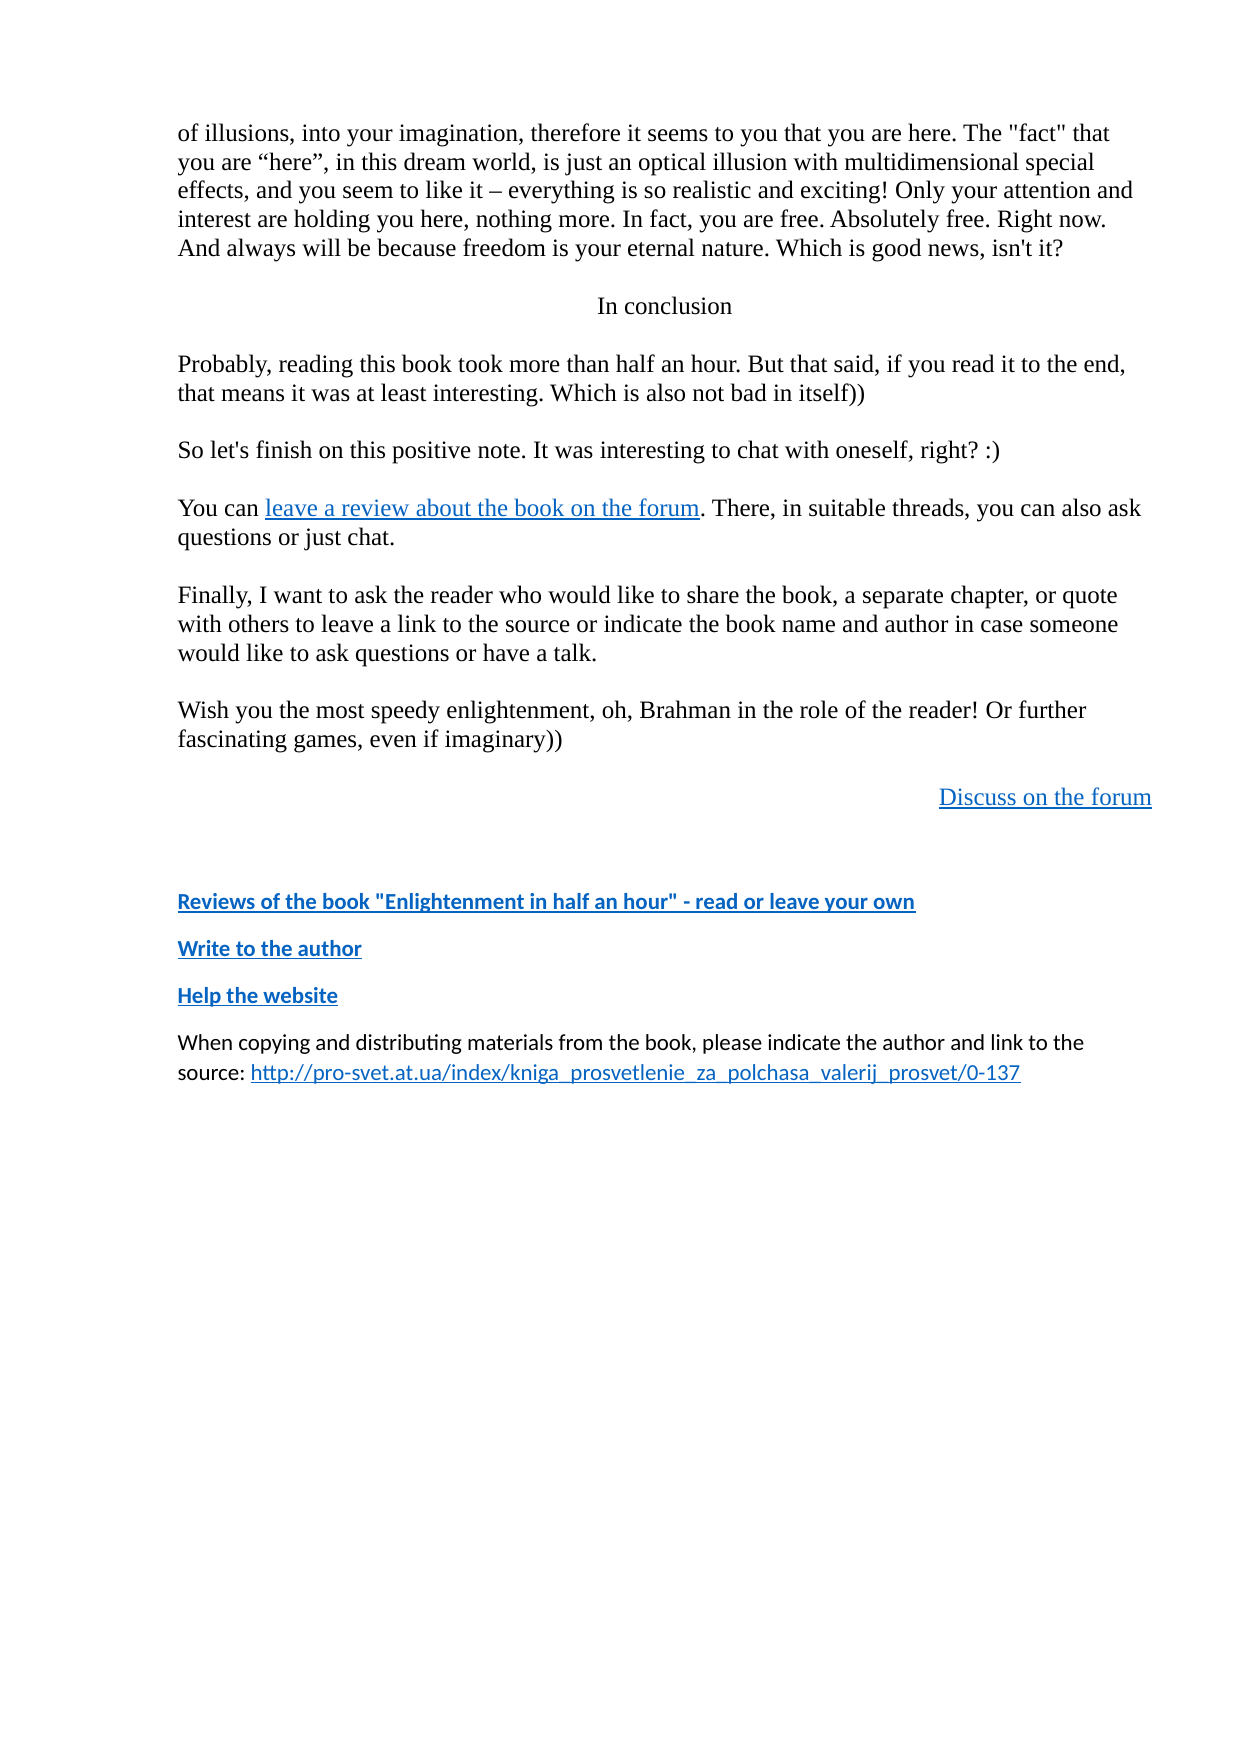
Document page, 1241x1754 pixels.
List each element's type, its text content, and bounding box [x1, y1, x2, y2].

text Finally, I want to ask the reader who would like to share the book, a separate chapter, or quote with others to leave a link to the source or indicate the book name and author in case someone would like to ask questions or have a talk. [177, 580, 1152, 666]
text Write to the author [177, 934, 1152, 962]
text of illusions, into your imagination, therefore it seems to you that you are here. The "fact" that you are “here”, in this dream world, is just an optical illusion with multidimensional special effects, and you seem to like it – everything is so realistic and exciting! Only your attention and interest are holding you here, nothing more. In fact, you are free. Absolutely free. Right now. And always will be because freedom is your eternal nature. Which is good news, isn't it? [177, 118, 1152, 262]
text So let's finish on this positive note. It was interesting to chat with oneself, right? :) [177, 436, 1152, 464]
text When copying and distributing materials from the book, please indicate the author and link to the source: http://pro-svet.at.ua/index/kniga_prosvetlenie_za_polchasa_valerij_prosvet/0-137 [177, 1028, 1152, 1086]
text Help the website [177, 981, 1152, 1009]
text You can leave a review about the book on the forum. There, in suitable threads, you can also ask questions or just chat. [177, 493, 1152, 551]
text Wish you the most speedy enlightenment, oh, Brahman in the role of the reader! Or further fascinating games, even if imaginary)) [177, 696, 1152, 753]
text Discuss on the forum [177, 782, 1152, 811]
text Reviews of the book "Enlightenment in half an hour" - read or leave your own [177, 887, 1152, 915]
text In conclusion [177, 291, 1152, 320]
text Probably, reading this book took more than half an hour. But that said, if you read it to the end, that means it was at least interesting. Which is also not bad in itself)) [177, 349, 1152, 406]
